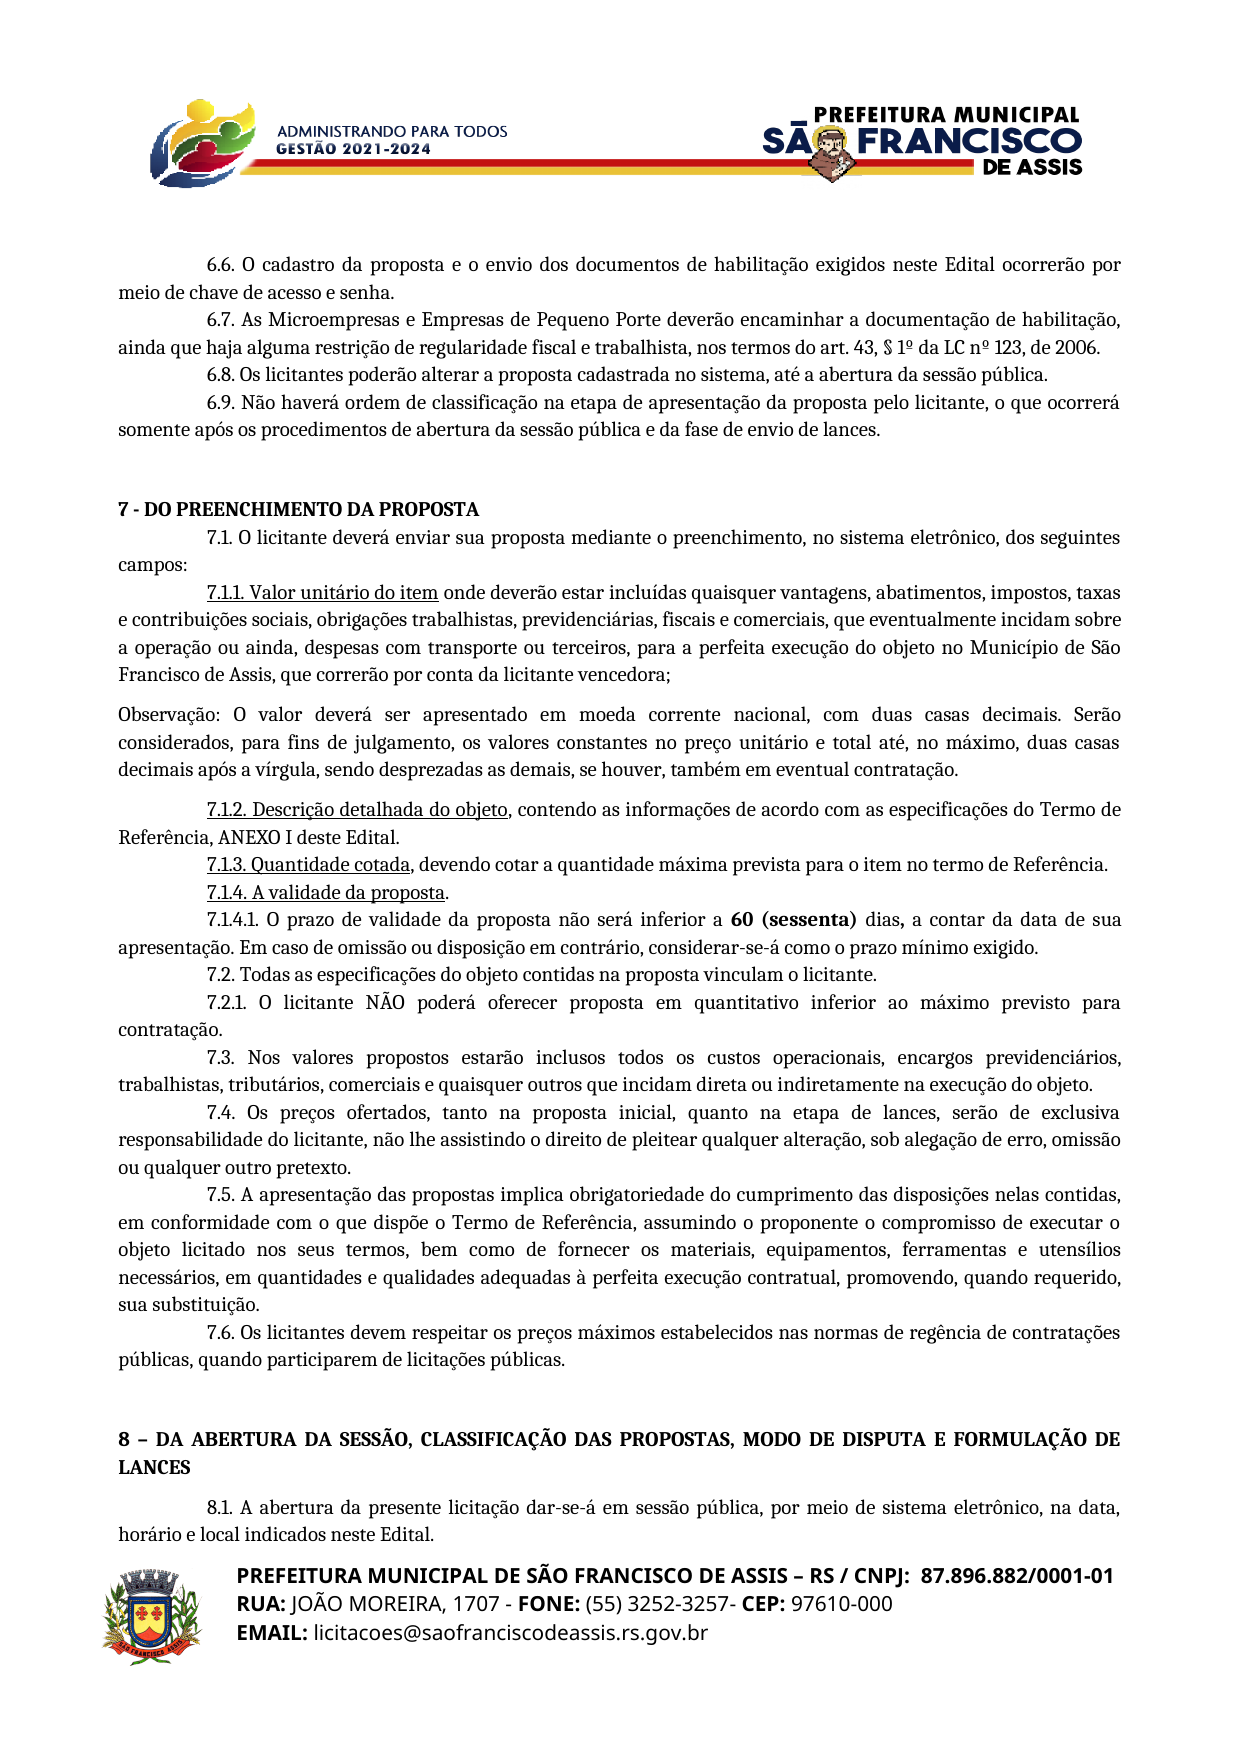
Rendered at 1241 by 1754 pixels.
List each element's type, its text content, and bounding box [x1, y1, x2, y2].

subtitle 8 – DA ABERTURA DA SESSÃO, CLASSIFICAÇÃO DAS PROPOSTAS, MODO DE DISPUTA E FORMULAÇÃO DE LANCES [118, 1428, 1122, 1479]
text 6.6. O cadastro da proposta e o envio dos documentos de habilitação exigidos neste Edital ocorrerão por meio de chave de acesso e senha. [118, 253, 1122, 304]
text 7.6. Os licitantes devem respeitar os preços máximos estabelecidos nas normas de regência de contratações públicas, quando participarem de licitações públicas. [118, 1320, 1122, 1372]
text 7.1.1. Valor unitário do item onde deverão estar incluídas quaisquer vantagens, abatimentos, impostos, taxas e contribuições sociais, obrigações trabalhistas, previdenciárias, fiscais e comerciais, que eventualmente incidam sobre a operação ou ainda, despesas com transporte ou terceiros, para a perfeita execução do objeto no Município de São Francisco de Assis, que correrão por conta da licitante vencedora; [118, 580, 1122, 687]
subtitle 7 - DO PREENCHIMENTO DA PROPOSTA [118, 498, 1122, 522]
text 6.9. Não haverá ordem de classificação na etapa de apresentação da proposta pelo licitante, o que ocorrerá somente após os procedimentos de abertura da sessão pública e da fase de envio de lances. [118, 390, 1122, 442]
text 8.1. A abertura da presente licitação dar-se-á em sessão pública, por meio de sistema eletrônico, na data, horário e local indicados neste Edital. [118, 1495, 1122, 1547]
text 6.7. As Microempresas e Empresas de Pequeno Porte deverão encaminhar a documentação de habilitação, ainda que haja alguma restrição de regularidade fiscal e trabalhista, nos termos do art. 43, § 1º da LC nº 123, de 2006. [118, 308, 1122, 359]
text Observação: O valor deverá ser apresentado em moeda corrente nacional, com duas casas decimais. Serão considerados, para fins de julgamento, os valores constantes no preço unitário e total até, no máximo, duas casas decimais após a vírgula, sendo desprezadas as demais, se houver, também em eventual contratação. [118, 703, 1122, 782]
picture [92, 1567, 211, 1667]
text 7.5. A apresentação das propostas implica obrigatoriedade do cumprimento das disposições nelas contidas, em conformidade com o que dispõe o Termo de Referência, assumindo o proponente o compromisso de executar o objeto licitado nos seus termos, bem como de fornecer os materiais, equipamentos, ferramentas e utensílios necessários, em quantidades e qualidades adequadas à perfeita execução contratual, promovendo, quando requerido, sua substituição. [118, 1183, 1122, 1317]
text 7.2. Todas as especificações do objeto contidas na proposta vinculam o licitante. [118, 963, 1122, 987]
text 7.1.3. Quantidade cotada, devendo cotar a quantidade máxima prevista para o item no termo de Referência. [118, 853, 1122, 877]
text 7.3. Nos valores propostos estarão inclusos todos os custos operacionais, encargos previdenciários, trabalhistas, tributários, comerciais e quaisquer outros que incidam direta ou indiretamente na execução do objeto. [118, 1045, 1122, 1097]
text 7.1.2. Descrição detalhada do objeto, contendo as informações de acordo com as especificações do Termo de Referência, ANEXO I deste Edital. [118, 798, 1122, 849]
picture [118, 73, 1123, 219]
text 6.8. Os licitantes poderão alterar a proposta cadastrada no sistema, até a abertura da sessão pública. [118, 363, 1122, 387]
text 7.1.4. A validade da proposta. [118, 880, 1122, 904]
text 7.2.1. O licitante NÃO poderá oferecer proposta em quantitativo inferior ao máximo previsto para contratação. [118, 990, 1122, 1042]
text 7.4. Os preços ofertados, tanto na proposta inicial, quanto na etapa de lances, serão de exclusiva responsabilidade do licitante, não lhe assistindo o direito de pleitear qualquer alteração, sob alegação de erro, omissão ou qualquer outro pretexto. [118, 1100, 1122, 1179]
text 7.1.4.1. O prazo de validade da proposta não será inferior a 60 (sessenta) dias, a contar da data de sua apresentação. Em caso de omissão ou disposição em contrário, considerar-se-á como o prazo mínimo exigido. [118, 908, 1122, 959]
text 7.1. O licitante deverá enviar sua proposta mediante o preenchimento, no sistema eletrônico, dos seguintes campos: [118, 525, 1122, 577]
